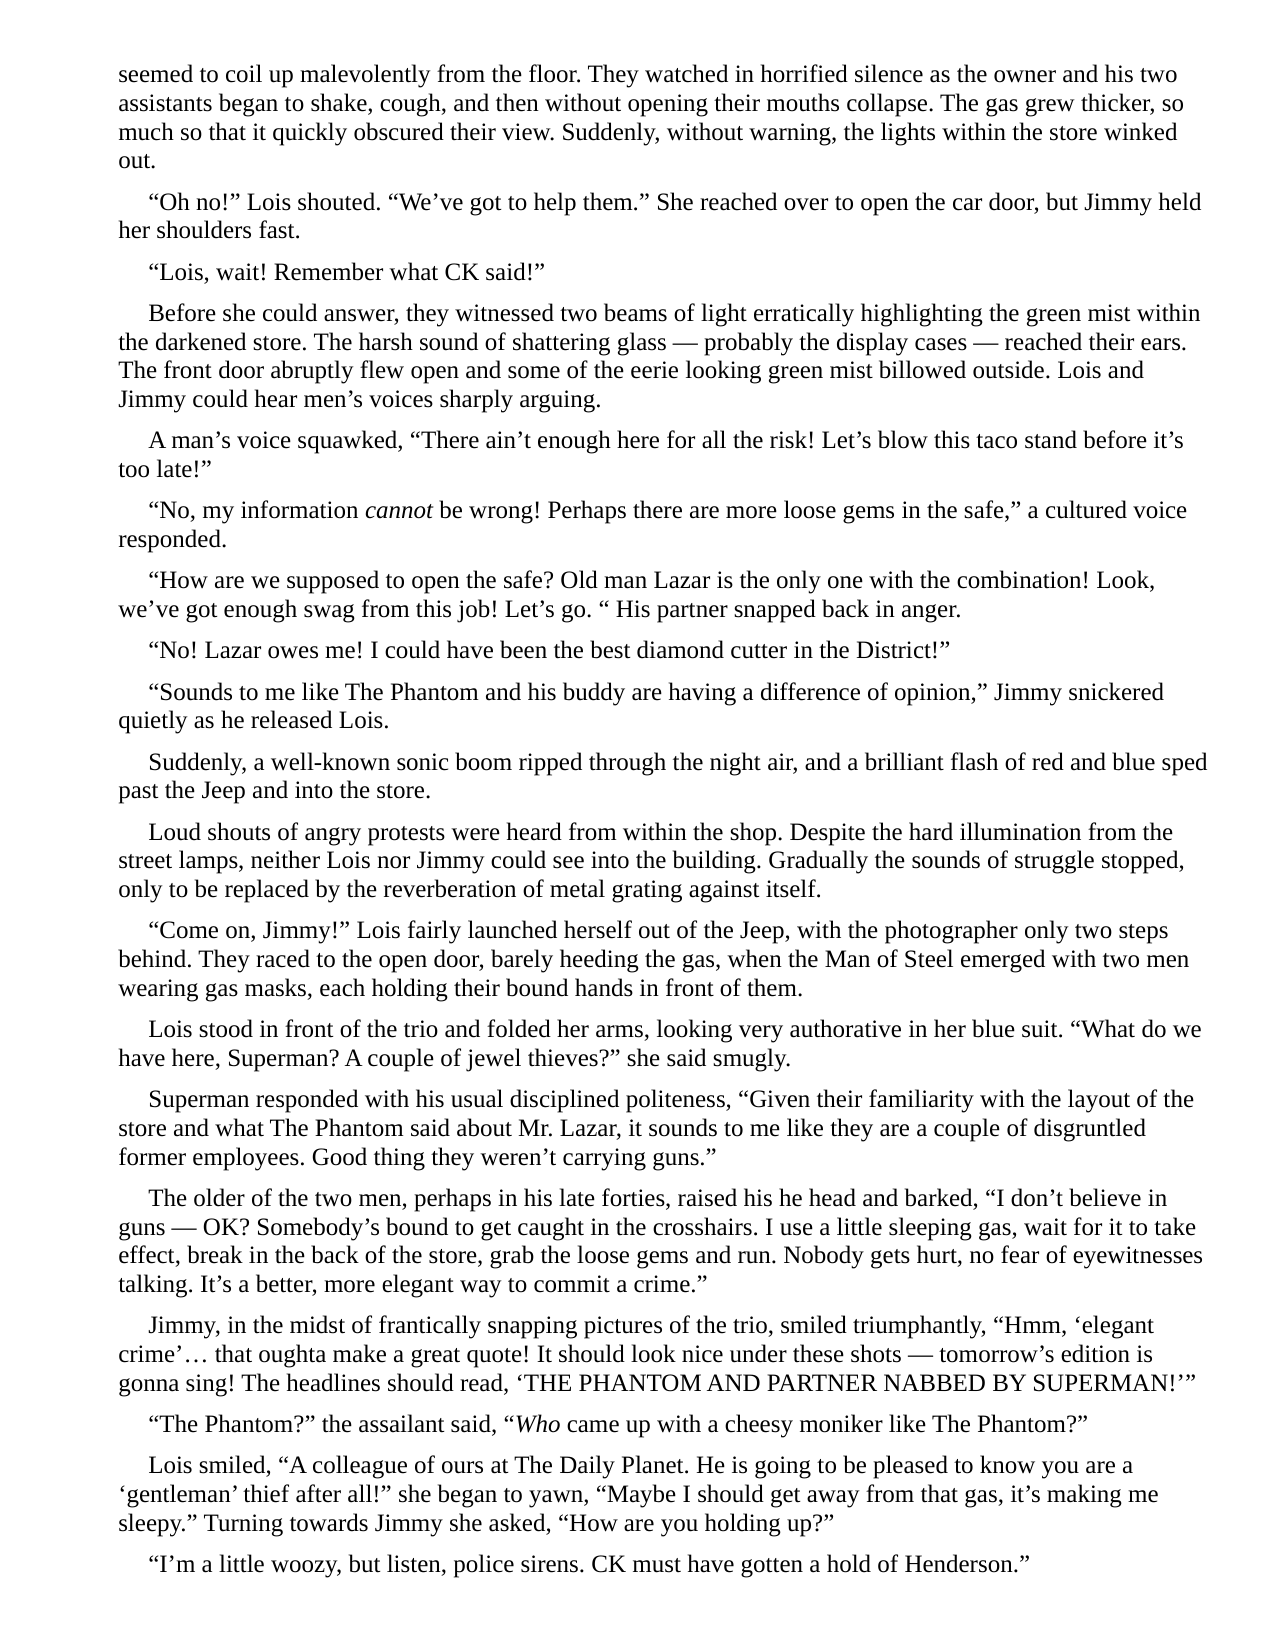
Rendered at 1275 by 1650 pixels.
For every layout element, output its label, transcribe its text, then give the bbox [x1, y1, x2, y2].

text “Oh no!” Lois shouted. “We’ve got to help them.” She reached over to open the car door, but Jimmy held her shoulders fast. [118, 187, 1216, 244]
text Jimmy, in the midst of frantically snapping pictures of the trio, smiled triumphantly, “Hmm, ‘elegant crime’… that oughta make a great quote! It should look nice under these shots — tomorrow’s edition is gonna sing! The headlines should read, ‘THE PHANTOM AND PARTNER NABBED BY SUPERMAN!’” [118, 1310, 1216, 1397]
text “How are we supposed to open the safe? Old man Lazar is the only one with the combination! Look, we’ve got enough swag from this job! Let’s go. “ His partner snapped back in anger. [118, 565, 1216, 623]
text “Lois, wait! Remember what CK said!” [118, 257, 1216, 285]
text Lois stood in front of the trio and folded her arms, looking very authorative in her blue suit. “What do we have here, Superman? A couple of jewel thieves?” she said smugly. [118, 1014, 1216, 1072]
text Suddenly, a well-known sonic boom ripped through the night air, and a brilliant flash of red and blue sped past the Jeep and into the store. [118, 747, 1216, 804]
text “The Phantom?” the assailant said, “Who came up with a cheesy moniker like The Phantom?” [118, 1409, 1216, 1438]
text A man’s voice squawked, “There ain’t enough here for all the risk! Let’s blow this taco stand before it’s too late!” [118, 425, 1216, 483]
text seemed to coil up malevolently from the floor. They watched in horrified silence as the owner and his two assistants began to shake, cough, and then without opening their mouths collapse. The gas grew thicker, so much so that it quickly obscured their view. Suddenly, without warning, the lights within the store winked out. [118, 59, 1216, 174]
text The older of the two men, perhaps in his late forties, raised his he head and barked, “I don’t believe in guns — OK? Somebody’s bound to get caught in the crosshairs. I use a little sleeping gas, wait for it to take effect, break in the back of the store, grab the loose gems and run. Nobody gets hurt, no fear of eyewitnesses talking. It’s a better, more elegant way to commit a crime.” [118, 1183, 1216, 1298]
text Superman responded with his usual disciplined politeness, “Given their familiarity with the layout of the store and what The Phantom said about Mr. Lazar, it sounds to me like they are a couple of disgruntled former employees. Good thing they weren’t carrying guns.” [118, 1084, 1216, 1170]
text “No, my information cannot be wrong! Perhaps there are more loose gems in the safe,” a cultured voice responded. [118, 495, 1216, 553]
text “I’m a little woozy, but listen, police sirens. CK must have gotten a hold of Henderson.” [118, 1549, 1216, 1578]
text Lois smiled, “A colleague of ours at The Daily Planet. He is going to be pleased to know you are a ‘gentleman’ thief after all!” she began to yawn, “Maybe I should get away from that gas, it’s making me sleepy.” Turning towards Jimmy she asked, “How are you holding up?” [118, 1450, 1216, 1537]
text Before she could answer, they witnessed two beams of light erratically highlighting the green mist within the darkened store. The harsh sound of shattering glass — probably the display cases — reached their ears. The front door abruptly flew open and some of the eerie looking green mist billowed outside. Lois and Jimmy could hear men’s voices sharply arguing. [118, 298, 1216, 413]
text “Come on, Jimmy!” Lois fairly launched herself out of the Jeep, with the photographer only two steps behind. They raced to the open door, barely heeding the gas, when the Man of Steel emerged with two men wearing gas masks, each holding their bound hands in front of them. [118, 915, 1216, 1002]
text “No! Lazar owes me! I could have been the best diamond cutter in the District!” [118, 635, 1216, 664]
text Loud shouts of angry protests were heard from within the shop. Despite the hard illumination from the street lamps, neither Lois nor Jimmy could see into the building. Gradually the sounds of struggle stopped, only to be replaced by the reverberation of metal grating against itself. [118, 817, 1216, 903]
text “Sounds to me like The Phantom and his buddy are having a difference of opinion,” Jimmy snickered quietly as he released Lois. [118, 677, 1216, 734]
